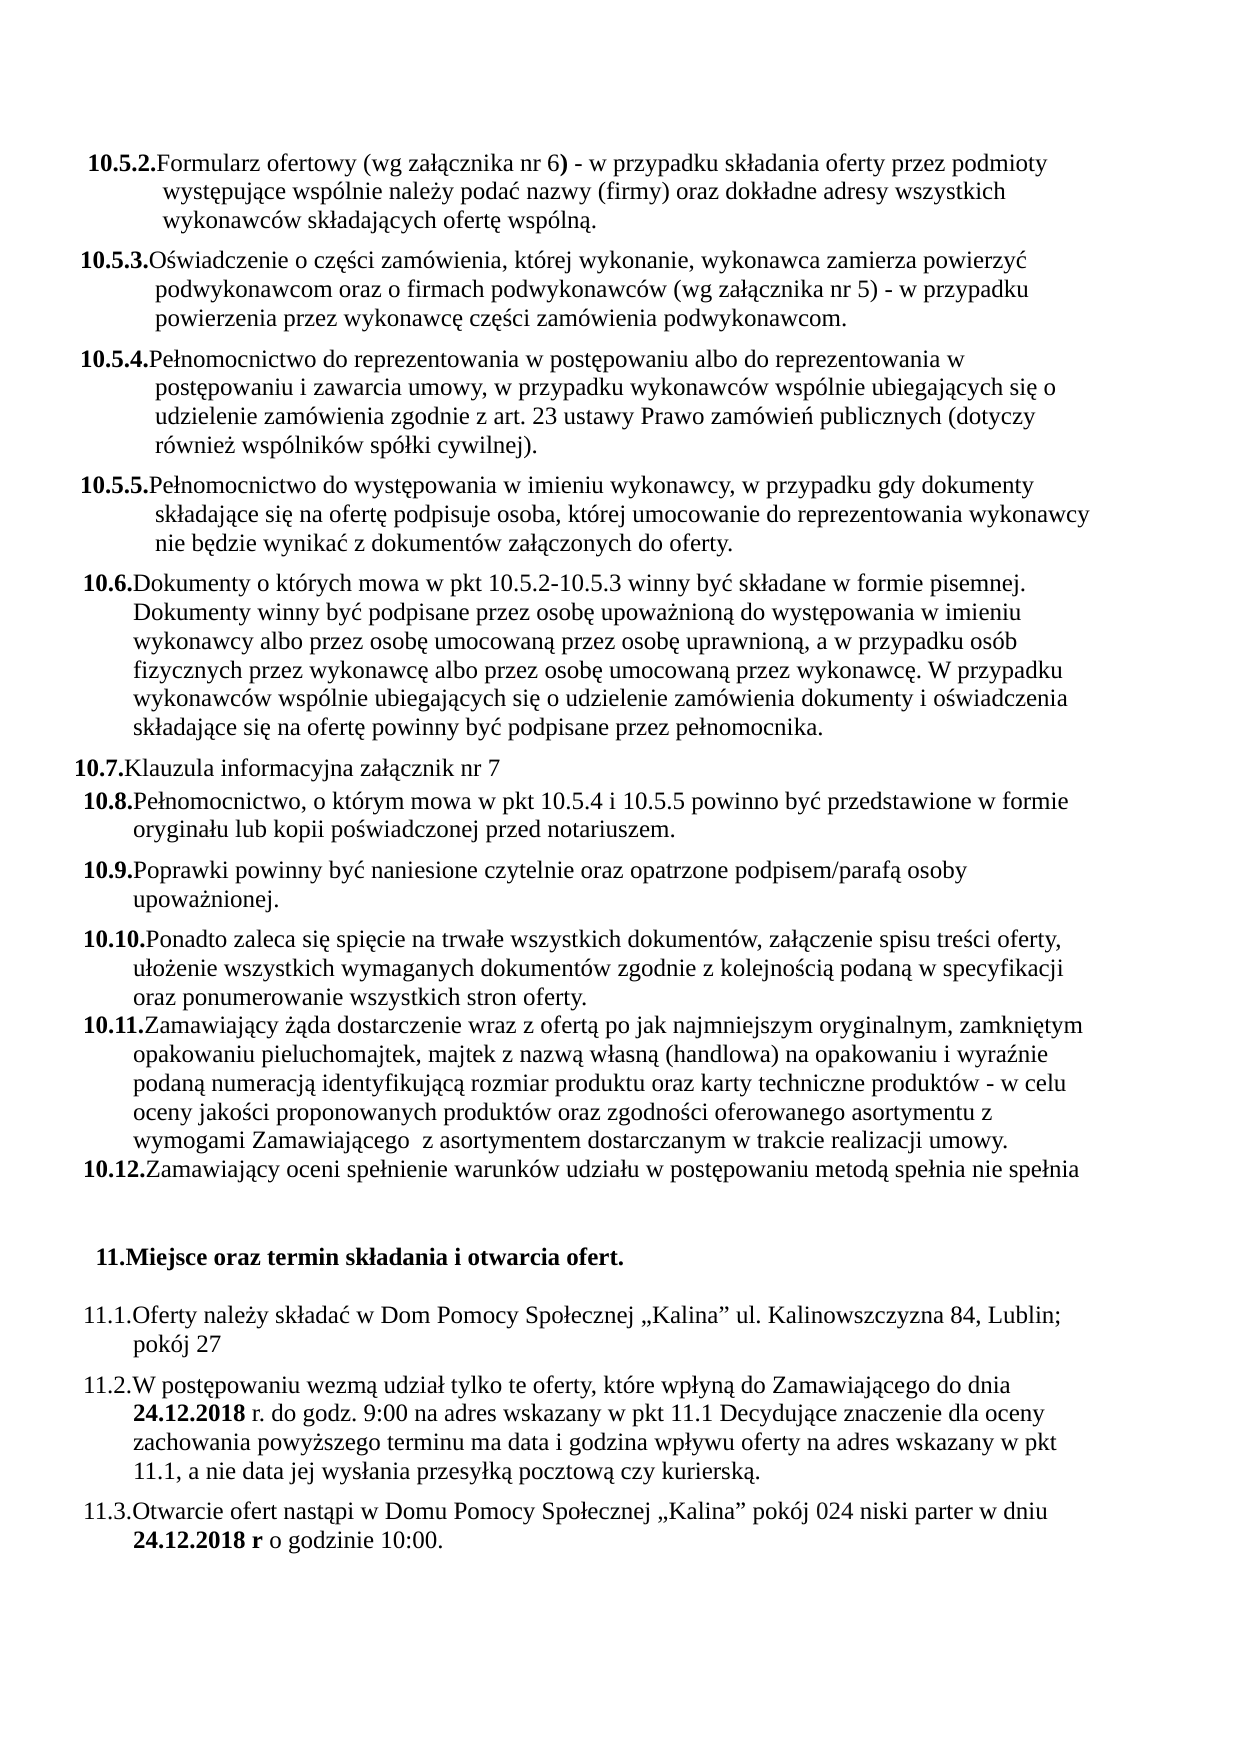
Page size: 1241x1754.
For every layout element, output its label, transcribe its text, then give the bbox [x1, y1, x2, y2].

list W postępowaniu wezmą udział tylko te oferty, które wpłyną do Zamawiającego do dnia 24.12.2018 r. do godz. 9:00 na adres wskazany w pkt 11.1 Decydujące znaczenie dla oceny zachowania powyższego terminu ma data i godzina wpływu oferty na adres wskazany w pkt 11.1, a nie data jej wysłania przesyłką pocztową czy kurierską. [83, 1370, 1093, 1485]
list Oświadczenie o części zamówienia, której wykonanie, wykonawca zamierza powierzyć podwykonawcom oraz o firmach podwykonawców (wg załącznika nr 5) - w przypadku powierzenia przez wykonawcę części zamówienia podwykonawcom. [80, 246, 1093, 332]
list Poprawki powinny być naniesione czytelnie oraz opatrzone podpisem/parafą osoby upoważnionej. [83, 855, 1093, 912]
list Klauzula informacyjna załącznik nr 7 [74, 753, 1093, 781]
list Zamawiający żąda dostarczenie wraz z ofertą po jak najmniejszym oryginalnym, zamkniętym opakowaniu pieluchomajtek, majtek z nazwą własną (handlowa) na opakowaniu i wyraźnie podaną numeracją identyfikującą rozmiar produktu oraz karty techniczne produktów - w celu oceny jakości proponowanych produktów oraz zgodności oferowanego asortymentu z wymogami Zamawiającego z asortymentem dostarczanym w trakcie realizacji umowy. [83, 1011, 1093, 1154]
list Zamawiający oceni spełnienie warunków udziału w postępowaniu metodą spełnia nie spełnia [83, 1154, 1093, 1183]
list Pełnomocnictwo do reprezentowania w postępowaniu albo do reprezentowania w postępowaniu i zawarcia umowy, w przypadku wykonawców wspólnie ubiegających się o udzielenie zamówienia zgodnie z art. 23 ustawy Prawo zamówień publicznych (dotyczy również wspólników spółki cywilnej). [80, 344, 1093, 459]
list Ponadto zaleca się spięcie na trwałe wszystkich dokumentów, załączenie spisu treści oferty, ułożenie wszystkich wymaganych dokumentów zgodnie z kolejnością podaną w specyfikacji oraz ponumerowanie wszystkich stron oferty. [83, 924, 1093, 1011]
list Pełnomocnictwo do występowania w imieniu wykonawcy, w przypadku gdy dokumenty składające się na ofertę podpisuje osoba, której umocowanie do reprezentowania wykonawcy nie będzie wynikać z dokumentów załączonych do oferty. [80, 470, 1093, 557]
list Pełnomocnictwo, o którym mowa w pkt 10.5.4 i 10.5.5 powinno być przedstawione w formie oryginału lub kopii poświadczonej przed notariuszem. [83, 786, 1093, 843]
list Miejsce oraz termin składania i otwarcia ofert. [95, 1242, 1093, 1271]
list Formularz ofertowy (wg załącznika nr 6) - w przypadku składania oferty przez podmioty występujące wspólnie należy podać nazwy (firmy) oraz dokładne adresy wszystkich wykonawców składających ofertę wspólną. [87, 148, 1093, 234]
list Dokumenty o których mowa w pkt 10.5.2-10.5.3 winny być składane w formie pisemnej. Dokumenty winny być podpisane przez osobę upoważnioną do występowania w imieniu wykonawcy albo przez osobę umocowaną przez osobę uprawnioną, a w przypadku osób fizycznych przez wykonawcę albo przez osobę umocowaną przez wykonawcę. W przypadku wykonawców wspólnie ubiegających się o udzielenie zamówienia dokumenty i oświadczenia składające się na ofertę powinny być podpisane przez pełnomocnika. [83, 568, 1093, 741]
list Otwarcie ofert nastąpi w Domu Pomocy Społecznej „Kalina” pokój 024 niski parter w dniu 24.12.2018 r o godzinie 10:00. [83, 1496, 1093, 1554]
list Oferty należy składać w Dom Pomocy Społecznej „Kalina” ul. Kalinowszczyzna 84, Lublin; pokój 27 [83, 1300, 1093, 1358]
